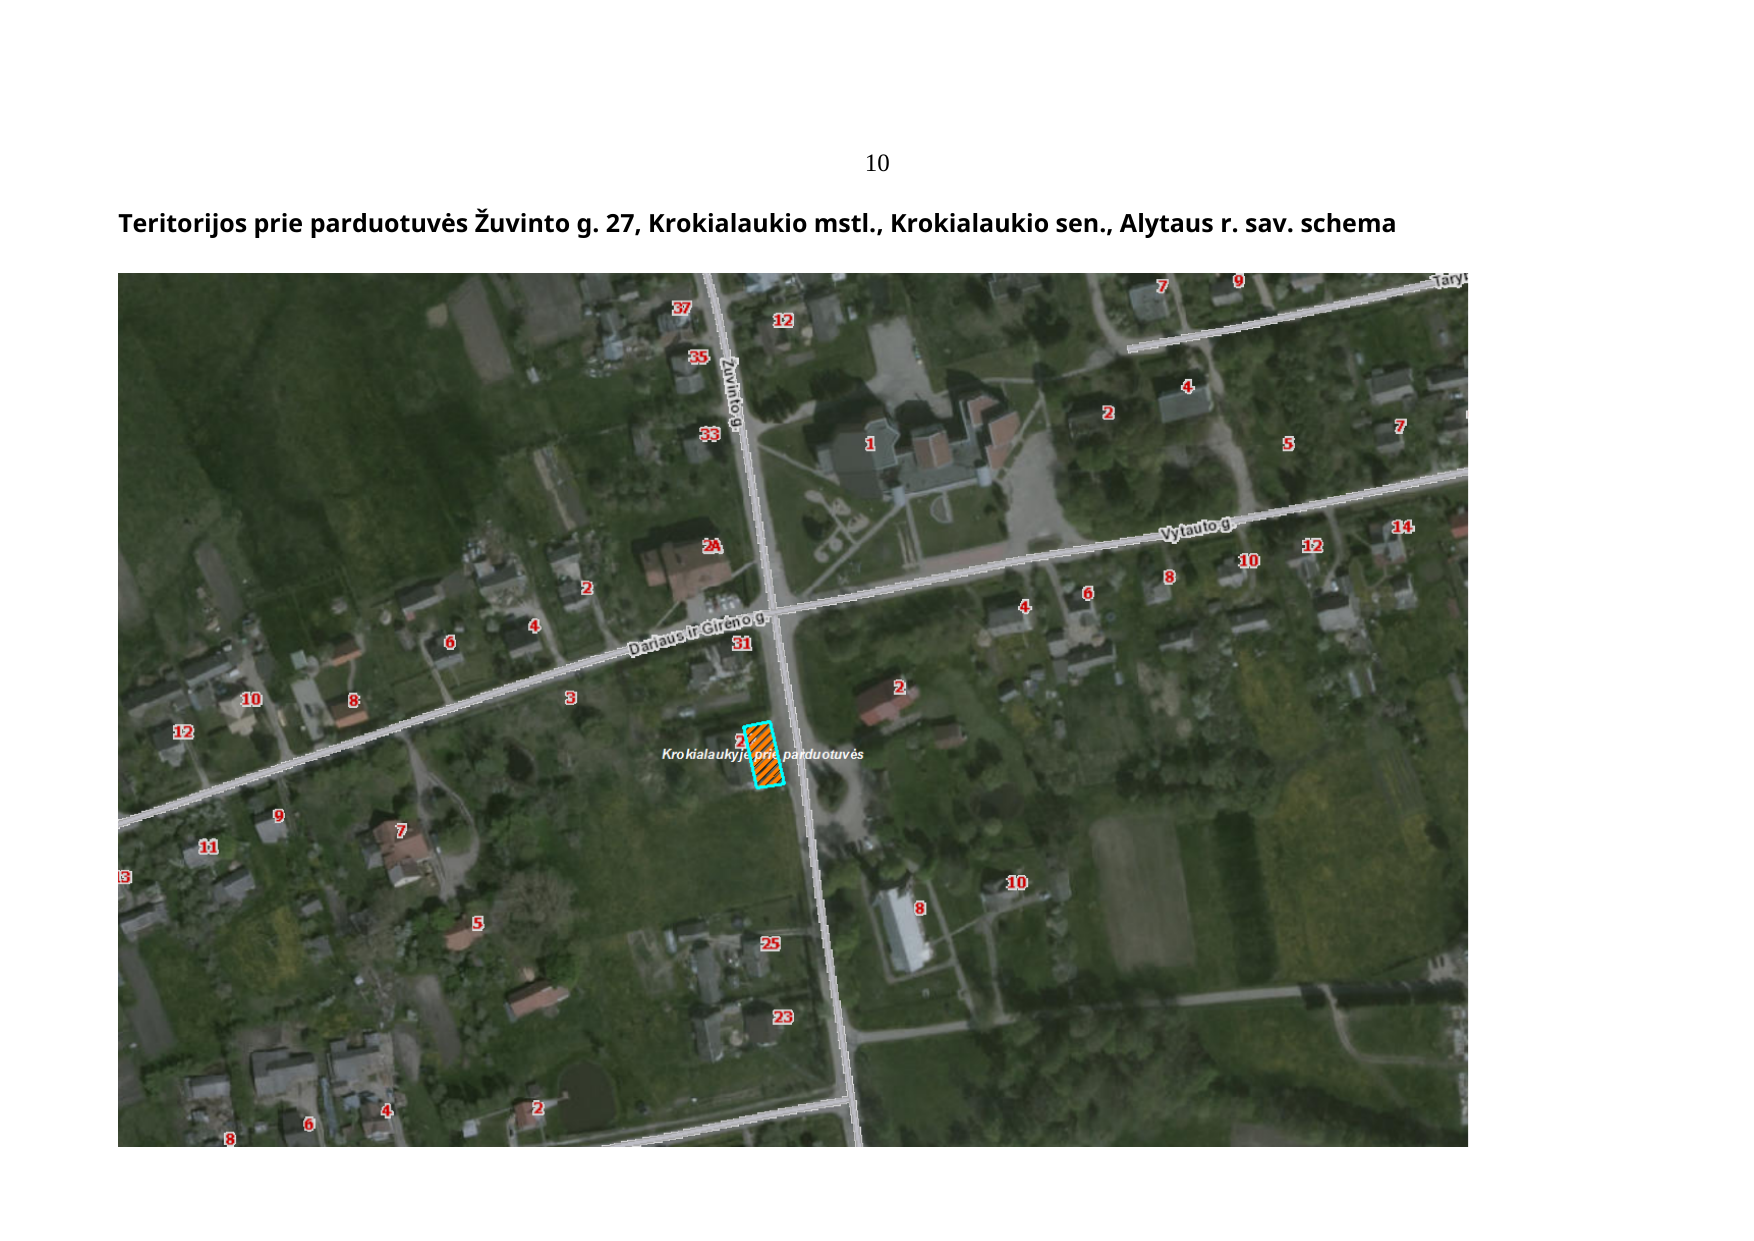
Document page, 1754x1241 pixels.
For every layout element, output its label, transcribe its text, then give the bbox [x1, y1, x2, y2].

text Teritorijos prie parduotuvės Žuvinto g. 27, Krokialaukio mstl., Krokialaukio sen., Alytaus r. sav. schema [118, 205, 1636, 239]
